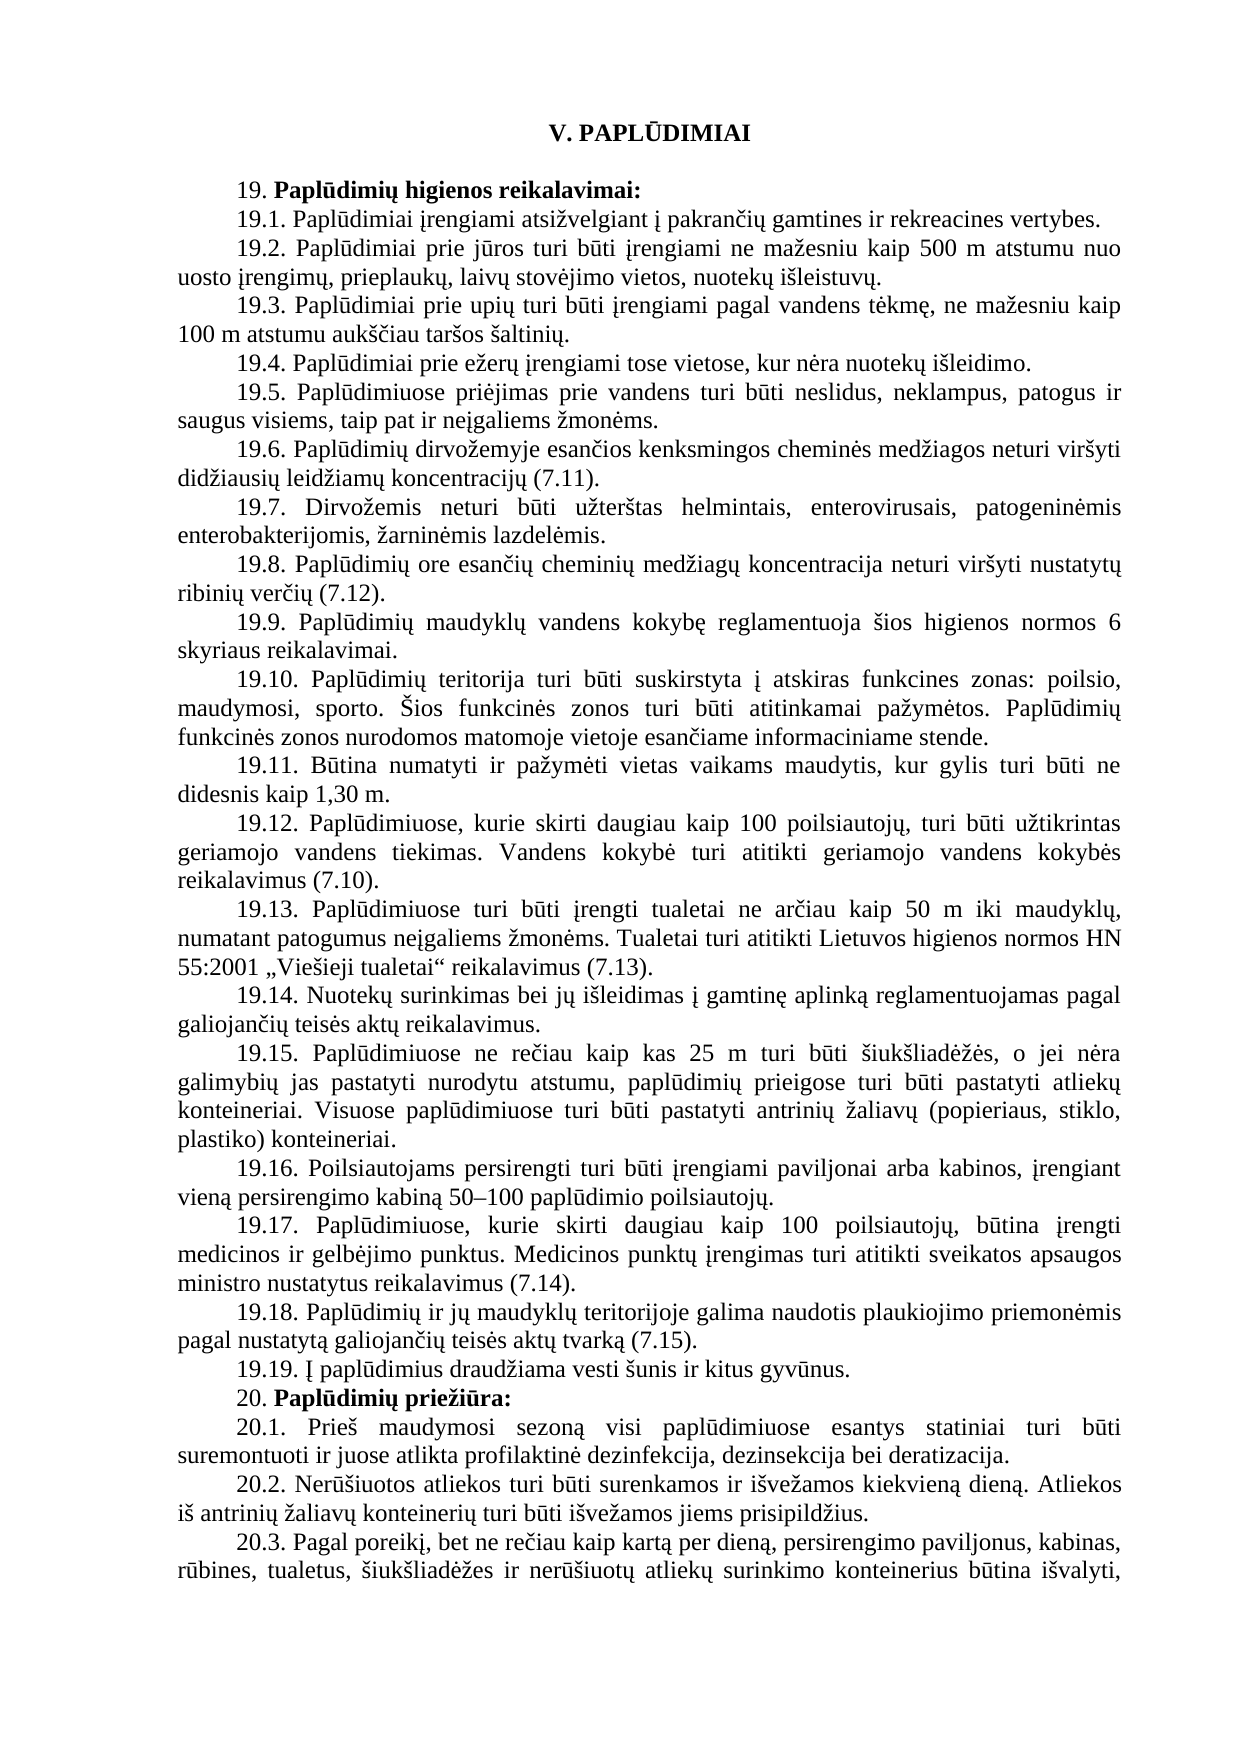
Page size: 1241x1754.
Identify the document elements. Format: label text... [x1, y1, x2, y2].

text 19.10. Paplūdimių teritorija turi būti suskirstyta į atskiras funkcines zonas: poilsio, maudymosi, sporto. Šios funkcinės zonos turi būti atitinkamai pažymėtos. Paplūdimių funkcinės zonos nurodomos matomoje vietoje esančiame informaciniame stende. [177, 664, 1122, 751]
text 20. Paplūdimių priežiūra: [177, 1383, 1122, 1412]
text 19.7. Dirvožemis neturi būti užterštas helmintais, enterovirusais, patogeninėmis enterobakterijomis, žarninėmis lazdelėmis. [177, 492, 1122, 549]
text 19.14. Nuotekų surinkimas bei jų išleidimas į gamtinę aplinką reglamentuojamas pagal galiojančių teisės aktų reikalavimus. [177, 981, 1122, 1038]
text 19.17. Paplūdimiuose, kurie skirti daugiau kaip 100 poilsiautojų, būtina įrengti medicinos ir gelbėjimo punktus. Medicinos punktų įrengimas turi atitikti sveikatos apsaugos ministro nustatytus reikalavimus (7.14). [177, 1211, 1122, 1297]
text 19.12. Paplūdimiuose, kurie skirti daugiau kaip 100 poilsiautojų, turi būti užtikrintas geriamojo vandens tiekimas. Vandens kokybė turi atitikti geriamojo vandens kokybės reikalavimus (7.10). [177, 808, 1122, 894]
text 19.11. Būtina numatyti ir pažymėti vietas vaikams maudytis, kur gylis turi būti ne didesnis kaip 1,30 m. [177, 751, 1122, 808]
text 19.18. Paplūdimių ir jų maudyklų teritorijoje galima naudotis plaukiojimo priemonėmis pagal nustatytą galiojančių teisės aktų tvarką (7.15). [177, 1297, 1122, 1354]
text 19.6. Paplūdimių dirvožemyje esančios kenksmingos cheminės medžiagos neturi viršyti didžiausių leidžiamų koncentracijų (7.11). [177, 434, 1122, 492]
text 19.3. Paplūdimiai prie upių turi būti įrengiami pagal vandens tėkmę, ne mažesniu kaip 100 m atstumu aukščiau taršos šaltinių. [177, 291, 1122, 348]
text 20.1. Prieš maudymosi sezoną visi paplūdimiuose esantys statiniai turi būti suremontuoti ir juose atlikta profilaktinė dezinfekcija, dezinsekcija bei deratizacija. [177, 1412, 1122, 1469]
text 19.2. Paplūdimiai prie jūros turi būti įrengiami ne mažesniu kaip 500 m atstumu nuo uosto įrengimų, prieplaukų, laivų stovėjimo vietos, nuotekų išleistuvų. [177, 233, 1122, 291]
text 19.9. Paplūdimių maudyklų vandens kokybę reglamentuoja šios higienos normos 6 skyriaus reikalavimai. [177, 607, 1122, 664]
text 19.8. Paplūdimių ore esančių cheminių medžiagų koncentracija neturi viršyti nustatytų ribinių verčių (7.12). [177, 549, 1122, 607]
text 19.15. Paplūdimiuose ne rečiau kaip kas 25 m turi būti šiukšliadėžės, o jei nėra galimybių jas pastatyti nurodytu atstumu, paplūdimių prieigose turi būti pastatyti atliekų konteineriai. Visuose paplūdimiuose turi būti pastatyti antrinių žaliavų (popieriaus, stiklo, plastiko) konteineriai. [177, 1038, 1122, 1153]
text 20.3. Pagal poreikį, bet ne rečiau kaip kartą per dieną, persirengimo paviljonus, kabinas, rūbines, tualetus, šiukšliadėžes ir nerūšiuotų atliekų surinkimo konteinerius būtina išvalyti, [177, 1527, 1122, 1584]
text 19.4. Paplūdimiai prie ežerų įrengiami tose vietose, kur nėra nuotekų išleidimo. [177, 348, 1122, 377]
text 19.5. Paplūdimiuose priėjimas prie vandens turi būti neslidus, neklampus, patogus ir saugus visiems, taip pat ir neįgaliems žmonėms. [177, 377, 1122, 434]
text 19.13. Paplūdimiuose turi būti įrengti tualetai ne arčiau kaip 50 m iki maudyklų, numatant patogumus neįgaliems žmonėms. Tualetai turi atitikti Lietuvos higienos normos HN 55:2001 „Viešieji tualetai“ reikalavimus (7.13). [177, 894, 1122, 981]
text 20.2. Nerūšiuotos atliekos turi būti surenkamos ir išvežamos kiekvieną dieną. Atliekos iš antrinių žaliavų konteinerių turi būti išvežamos jiems prisipildžius. [177, 1469, 1122, 1527]
text 19.1. Paplūdimiai įrengiami atsižvelgiant į pakrančių gamtines ir rekreacines vertybes. [177, 204, 1122, 233]
text 19.19. Į paplūdimius draudžiama vesti šunis ir kitus gyvūnus. [177, 1354, 1122, 1383]
text V. PAPLŪDIMIAI [177, 118, 1122, 147]
text 19.16. Poilsiautojams persirengti turi būti įrengiami paviljonai arba kabinos, įrengiant vieną persirengimo kabiną 50–100 paplūdimio poilsiautojų. [177, 1153, 1122, 1211]
text 19. Paplūdimių higienos reikalavimai: [177, 176, 1122, 204]
